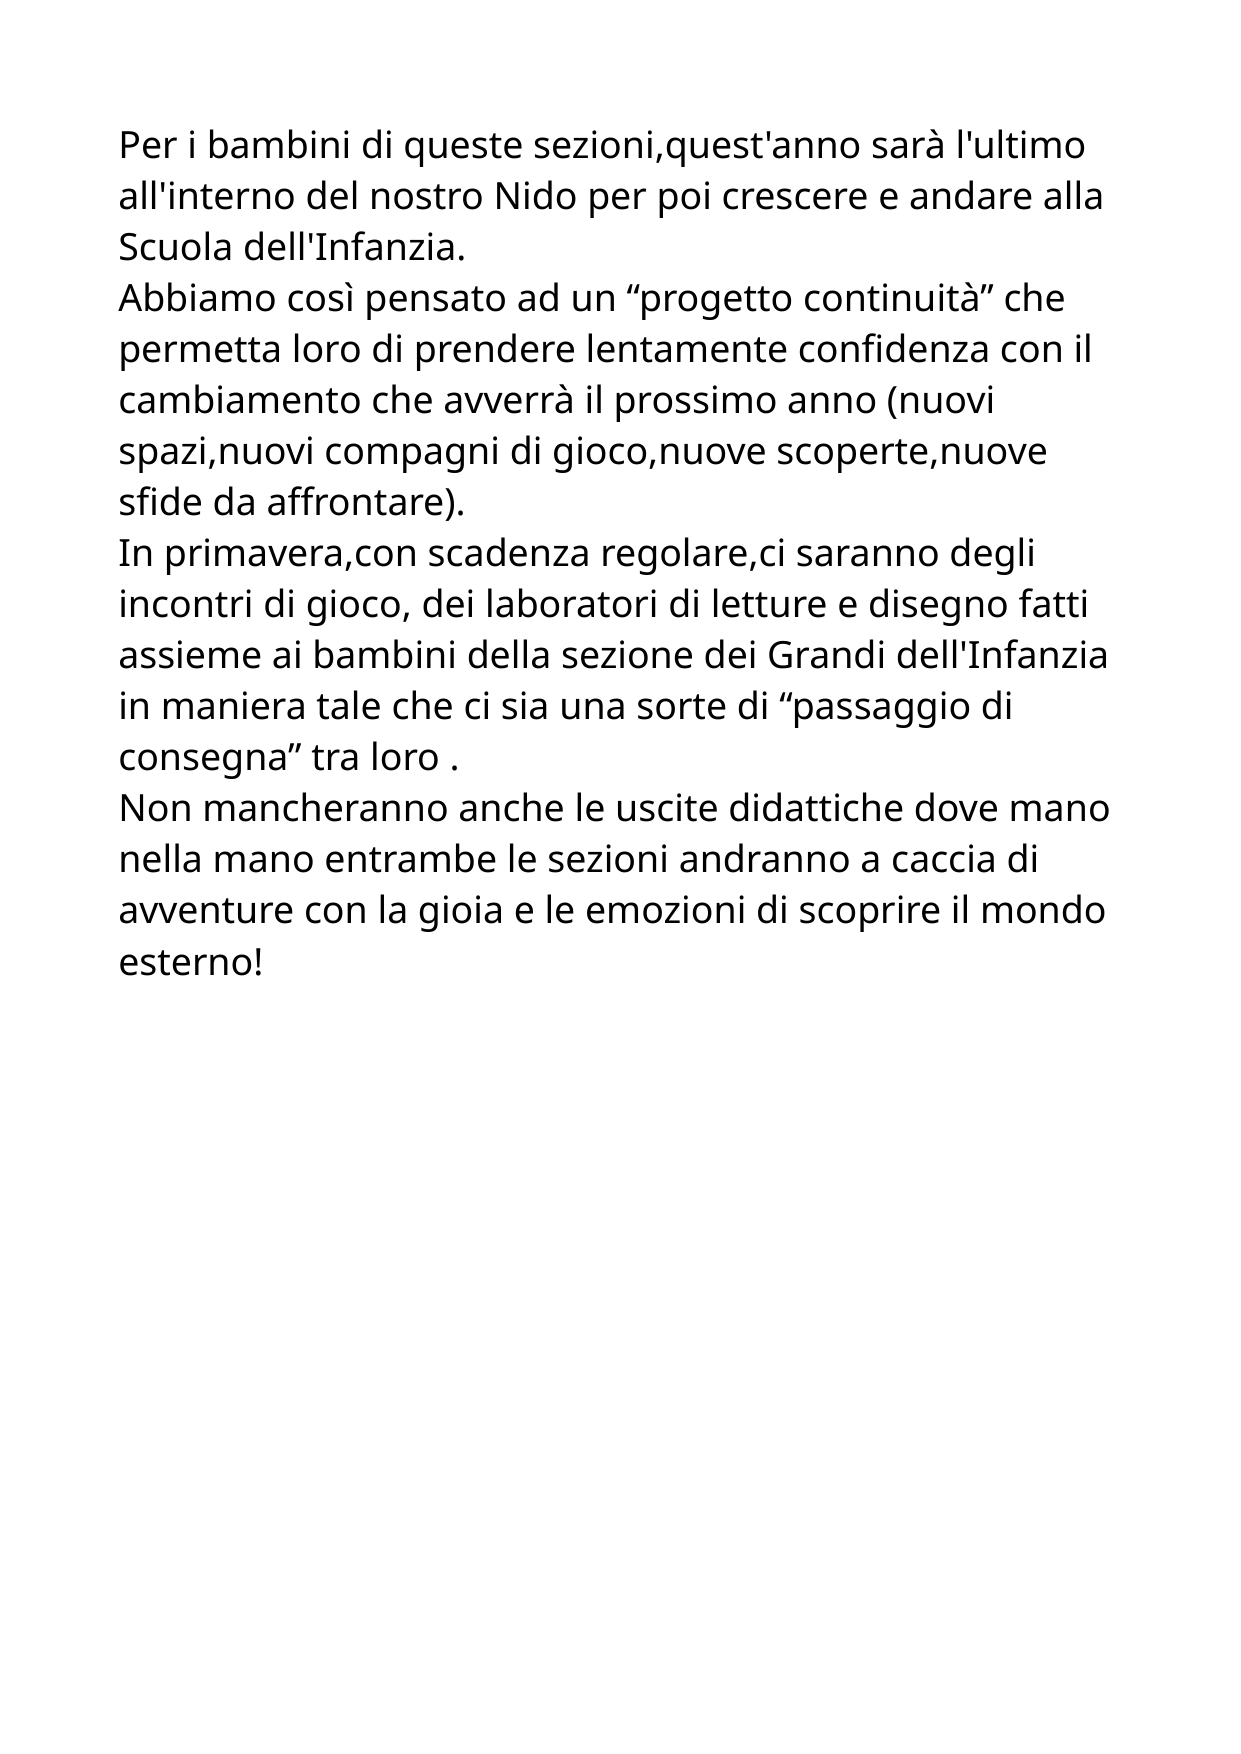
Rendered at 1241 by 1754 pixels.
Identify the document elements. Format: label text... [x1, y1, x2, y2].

text Non mancheranno anche le uscite didattiche dove mano nella mano entrambe le sezioni andranno a caccia di avventure con la gioia e le emozioni di scoprire il mondo esterno! [118, 782, 1122, 986]
text Per i bambini di queste sezioni,quest'anno sarà l'ultimo all'interno del nostro Nido per poi crescere e andare alla Scuola dell'Infanzia. [118, 118, 1122, 271]
text Abbiamo così pensato ad un “progetto continuità” che permetta loro di prendere lentamente confidenza con il cambiamento che avverrà il prossimo anno (nuovi spazi,nuovi compagni di gioco,nuove scoperte,nuove sfide da affrontare). [118, 271, 1122, 526]
text In primavera,con scadenza regolare,ci saranno degli incontri di gioco, dei laboratori di letture e disegno fatti assieme ai bambini della sezione dei Grandi dell'Infanzia in maniera tale che ci sia una sorte di “passaggio di consegna” tra loro . [118, 526, 1122, 782]
